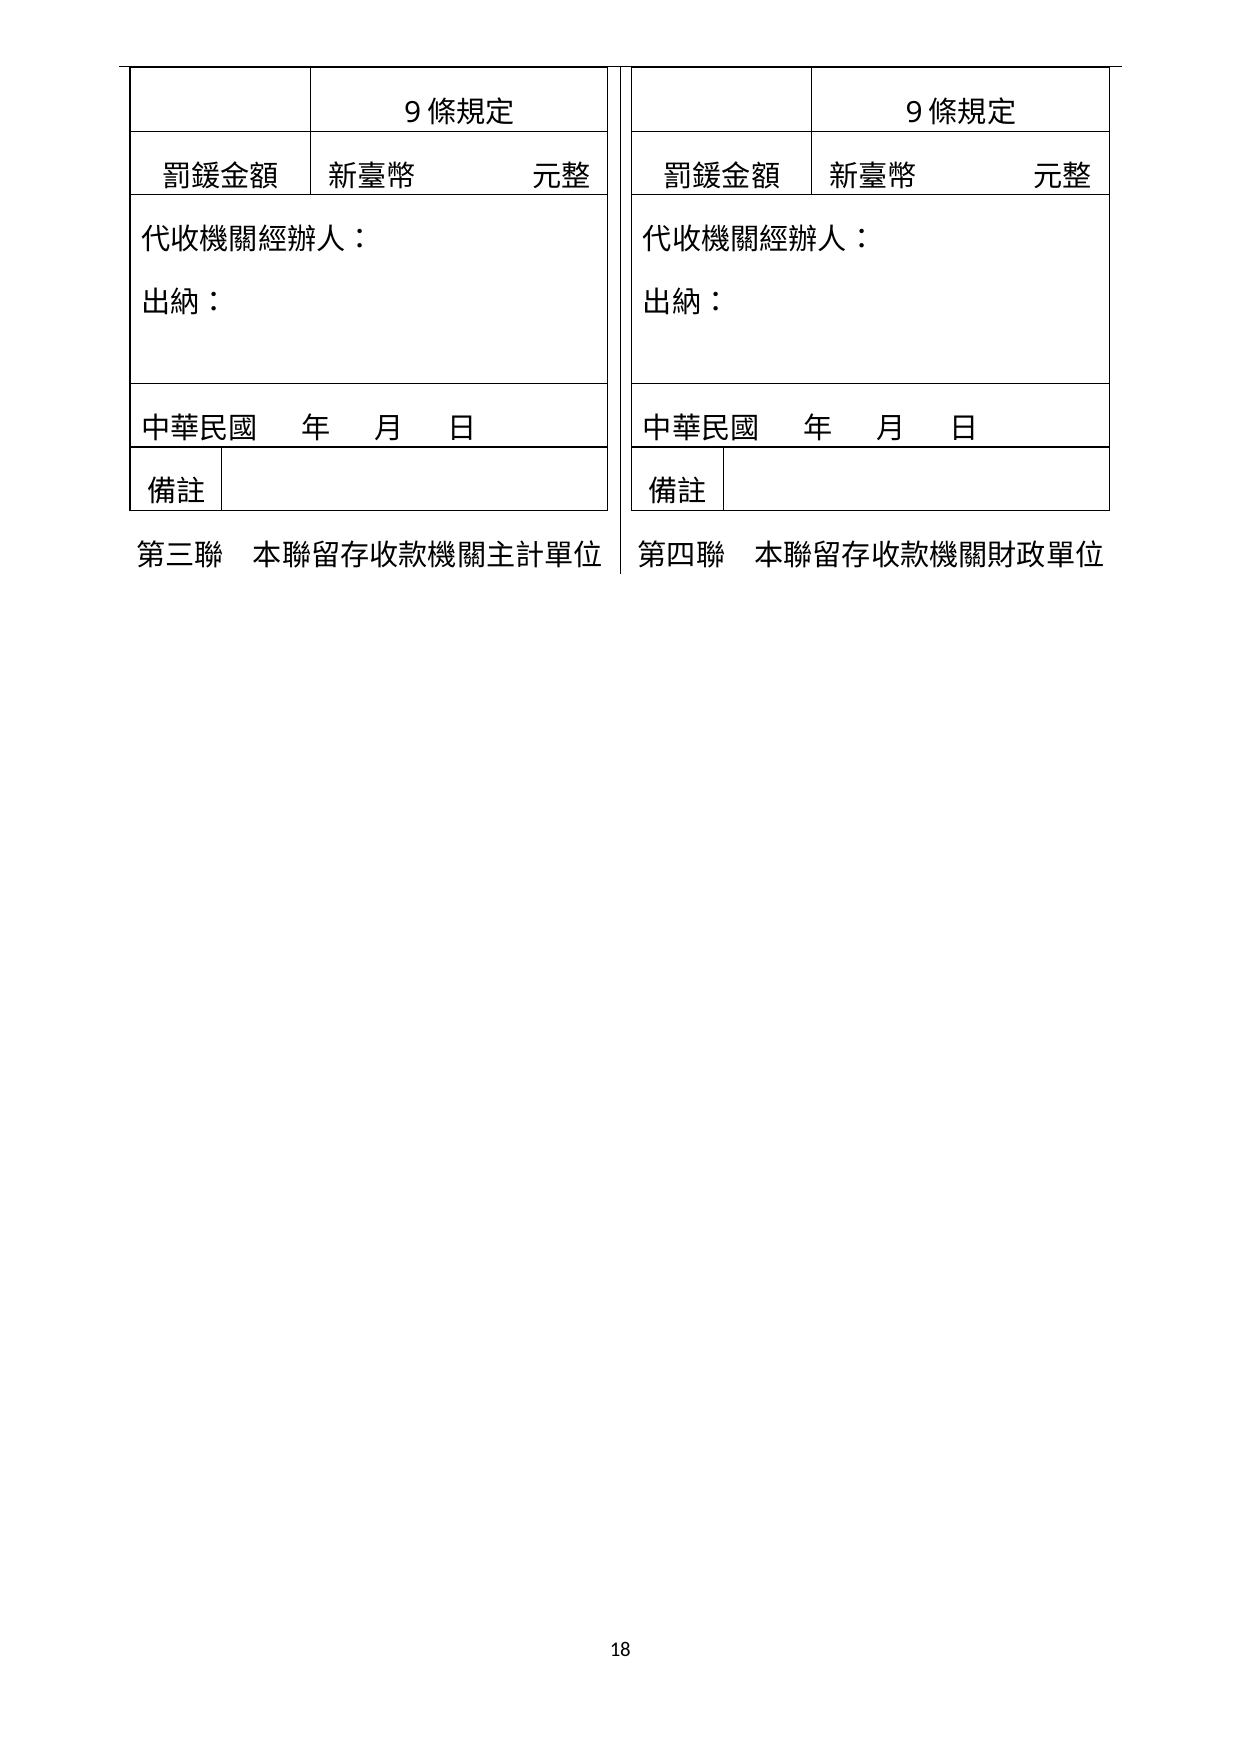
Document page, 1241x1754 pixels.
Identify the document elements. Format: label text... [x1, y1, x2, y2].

table_cell 中華民國 年 月 日 [632, 384, 1109, 446]
table_cell [632, 68, 811, 131]
table_cell 代收機關經辦人： 出納： [131, 195, 607, 383]
table_cell 代收機關經辦人： 出納： [632, 195, 1109, 383]
table_cell 第四聯 本聯留存收款機關財政單位 [621, 67, 1122, 573]
table_cell 9條規定 [311, 68, 607, 131]
table_cell 9條規定 [812, 68, 1109, 131]
table_cell [724, 448, 1109, 510]
table_cell 中華民國 年 月 日 [131, 384, 607, 446]
table_cell 新臺幣 元整 [812, 132, 1109, 194]
table_cell [222, 448, 607, 510]
table_cell 備註 [632, 448, 723, 510]
table_cell 罰鍰金額 [632, 132, 811, 194]
table_cell 新臺幣 元整 [311, 132, 607, 194]
table_cell 第三聯 本聯留存收款機關主計單位 [119, 67, 620, 573]
table_cell 備註 [131, 448, 221, 510]
table_cell [131, 68, 310, 131]
table_cell 罰鍰金額 [131, 132, 310, 194]
